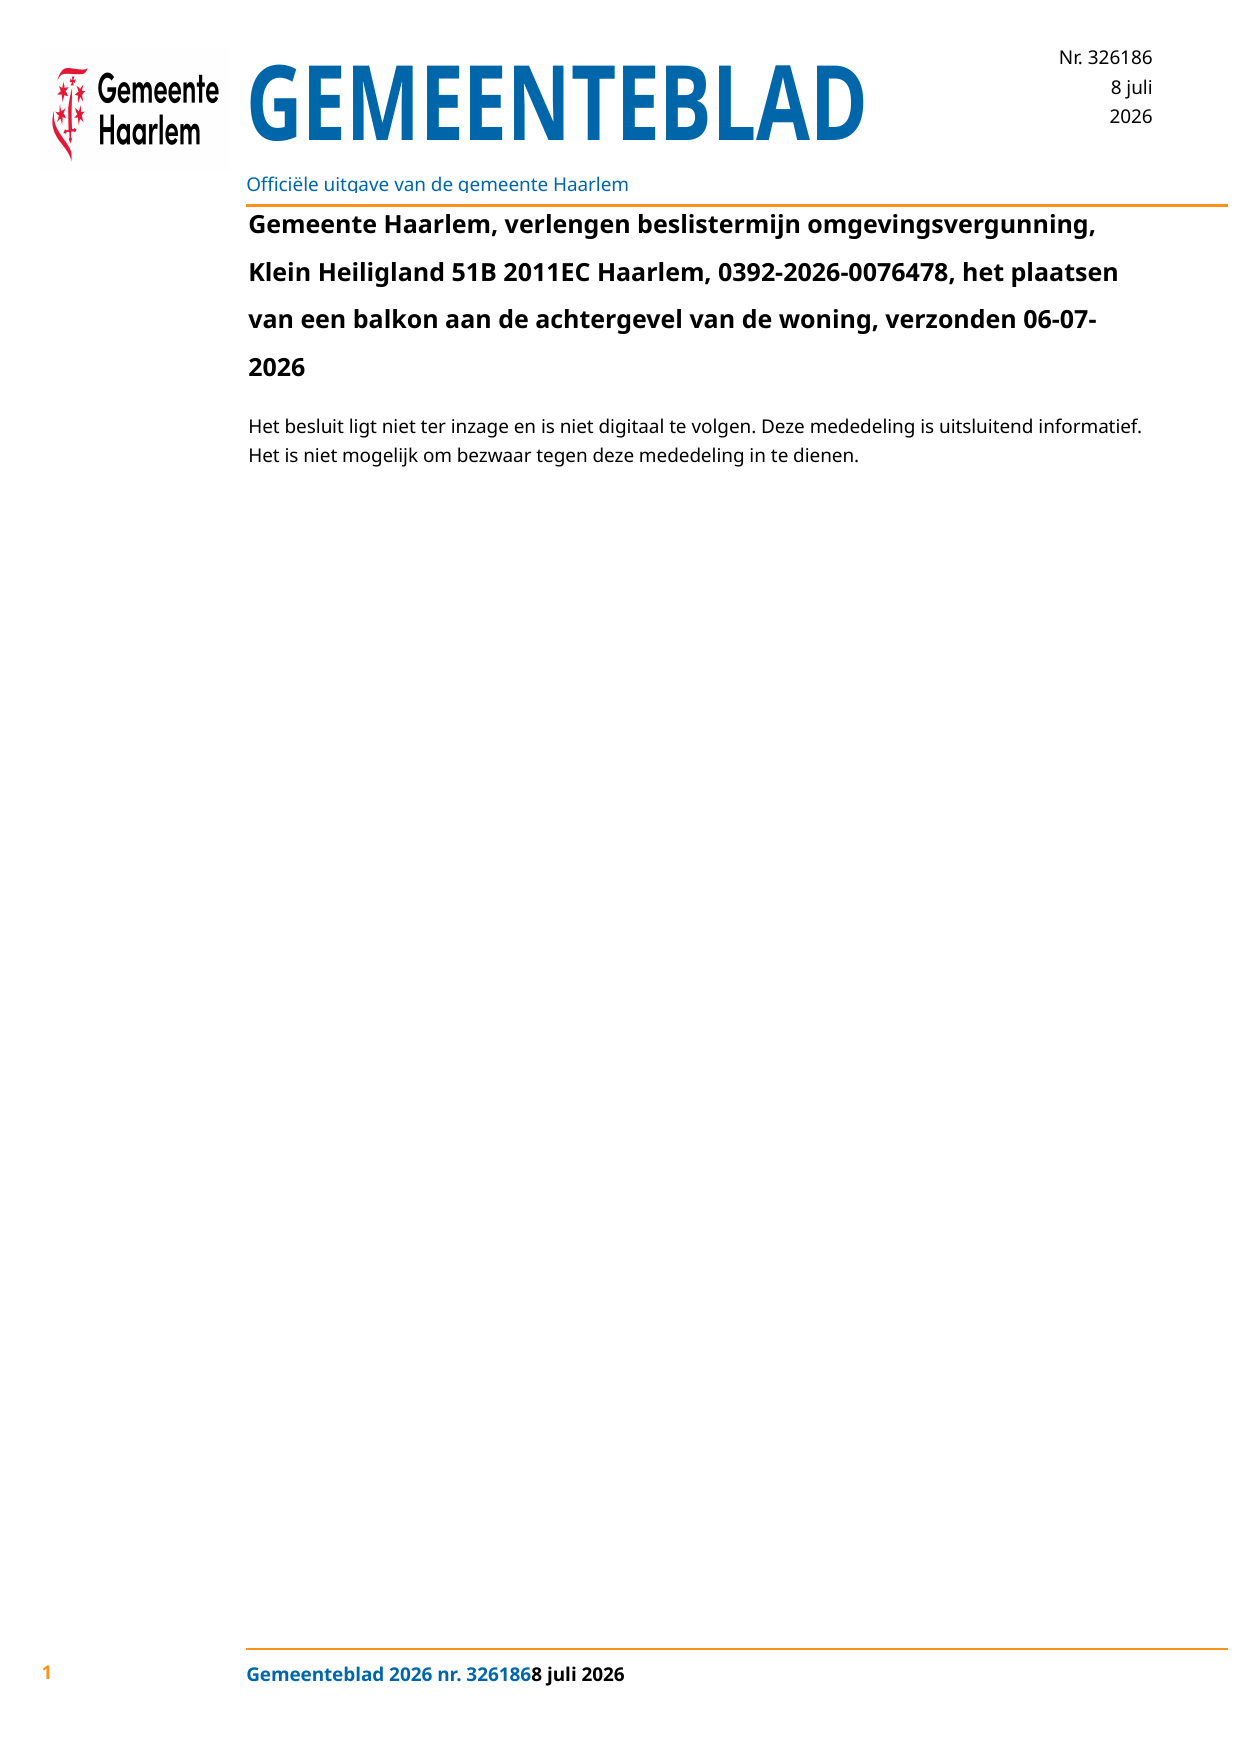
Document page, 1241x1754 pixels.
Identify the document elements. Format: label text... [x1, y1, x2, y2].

picture [41, 47, 231, 172]
text Gemeente Haarlem, verlengen beslistermijn omgevingsvergunning, Klein Heiligland 51B 2011EC Haarlem, 0392-2026-0076478, het plaatsen van een balkon aan de achtergevel van de woning, verzonden 06-07-2026 [248, 207, 1152, 384]
text Het besluit ligt niet ter inzage en is niet digitaal te volgen. Deze mededeling is uitsluitend informatief. Het is niet mogelijk om bezwaar tegen deze mededeling in te dienen. [248, 413, 1152, 468]
